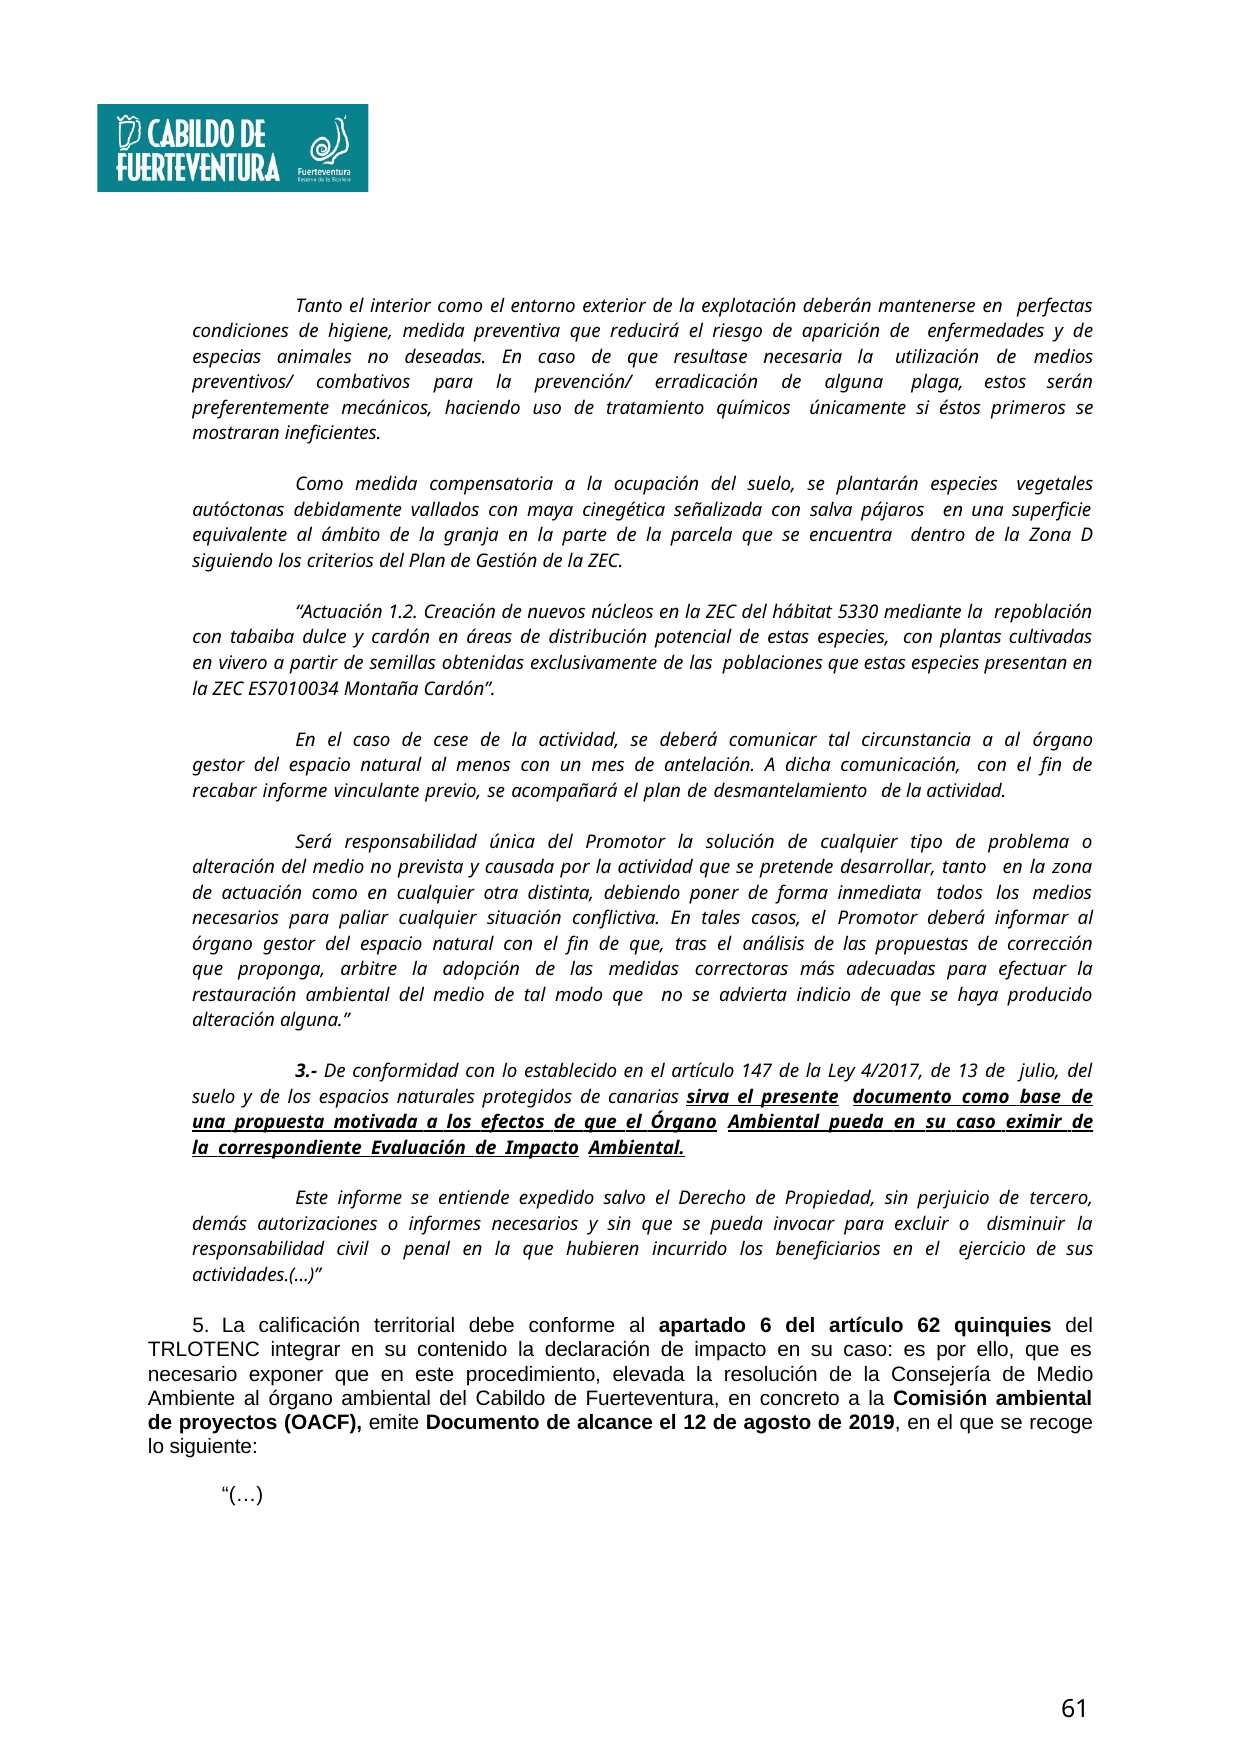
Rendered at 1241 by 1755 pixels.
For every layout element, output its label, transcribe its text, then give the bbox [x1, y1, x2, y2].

text Tanto el interior como el entorno exterior de la explotación deberán mantenerse en perfectas condiciones de higiene, medida preventiva que reducirá el riesgo de aparición de enfermedades y de especias animales no deseadas. En caso de que resultase necesaria la utilización de medios preventivos/ combativos para la prevención/ erradicación de alguna plaga, estos serán preferentemente mecánicos, haciendo uso de tratamiento químicos únicamente si éstos primeros se mostraran ineficientes. [192, 292, 1093, 445]
text En el caso de cese de la actividad, se deberá comunicar tal circunstancia a al órgano gestor del espacio natural al menos con un mes de antelación. A dicha comunicación, con el fin de recabar informe vinculante previo, se acompañará el plan de desmantelamiento de la actividad. [192, 726, 1093, 802]
text Este informe se entiende expedido salvo el Derecho de Propiedad, sin perjuicio de tercero, demás autorizaciones o informes necesarios y sin que se pueda invocar para excluir o disminuir la responsabilidad civil o penal en la que hubieren incurrido los beneficiarios en el ejercicio de sus actividades.(…)” [192, 1184, 1093, 1286]
text Será responsabilidad única del Promotor la solución de cualquier tipo de problema o alteración del medio no prevista y causada por la actividad que se pretende desarrollar, tanto en la zona de actuación como en cualquier otra distinta, debiendo poner de forma inmediata todos los medios necesarios para paliar cualquier situación conflictiva. En tales casos, el Promotor deberá informar al órgano gestor del espacio natural con el fin de que, tras el análisis de las propuestas de corrección que proponga, arbitre la adopción de las medidas correctoras más adecuadas para efectuar la restauración ambiental del medio de tal modo que no se advierta indicio de que se haya producido alteración alguna.” [192, 828, 1093, 1032]
text “(…) [222, 1482, 1105, 1506]
text “Actuación 1.2. Creación de nuevos núcleos en la ZEC del hábitat 5330 mediante la repoblación con tabaiba dulce y cardón en áreas de distribución potencial de estas especies, con plantas cultivadas en vivero a partir de semillas obtenidas exclusivamente de las poblaciones que estas especies presentan en la ZEC ES7010034 Montaña Cardón”. [192, 598, 1093, 700]
text 3.- De conformidad con lo establecido en el artículo 147 de la Ley 4/2017, de 13 de julio, del suelo y de los espacios naturales protegidos de canarias sirva el presente documento como base de una propuesta motivada a los efectos de que el Órgano Ambiental pueda en su caso eximir de la correspondiente Evaluación de Impacto Ambiental. [192, 1057, 1093, 1159]
list La calificación territorial debe conforme al apartado 6 del artículo 62 quinquies del TRLOTENC integrar en su contenido la declaración de impacto en su caso: es por ello, que es necesario exponer que en este procedimiento, elevada la resolución de la Consejería de Medio Ambiente al órgano ambiental del Cabildo de Fuerteventura, en concreto a la Comisión ambiental de proyectos (OACF), emite Documento de alcance el 12 de agosto de 2019, en el que se recoge lo siguiente: [118, 1313, 1093, 1458]
text Como medida compensatoria a la ocupación del suelo, se plantarán especies vegetales autóctonas debidamente vallados con maya cinegética señalizada con salva pájaros en una superficie equivalente al ámbito de la granja en la parte de la parcela que se encuentra dentro de la Zona D siguiendo los criterios del Plan de Gestión de la ZEC. [192, 471, 1093, 573]
